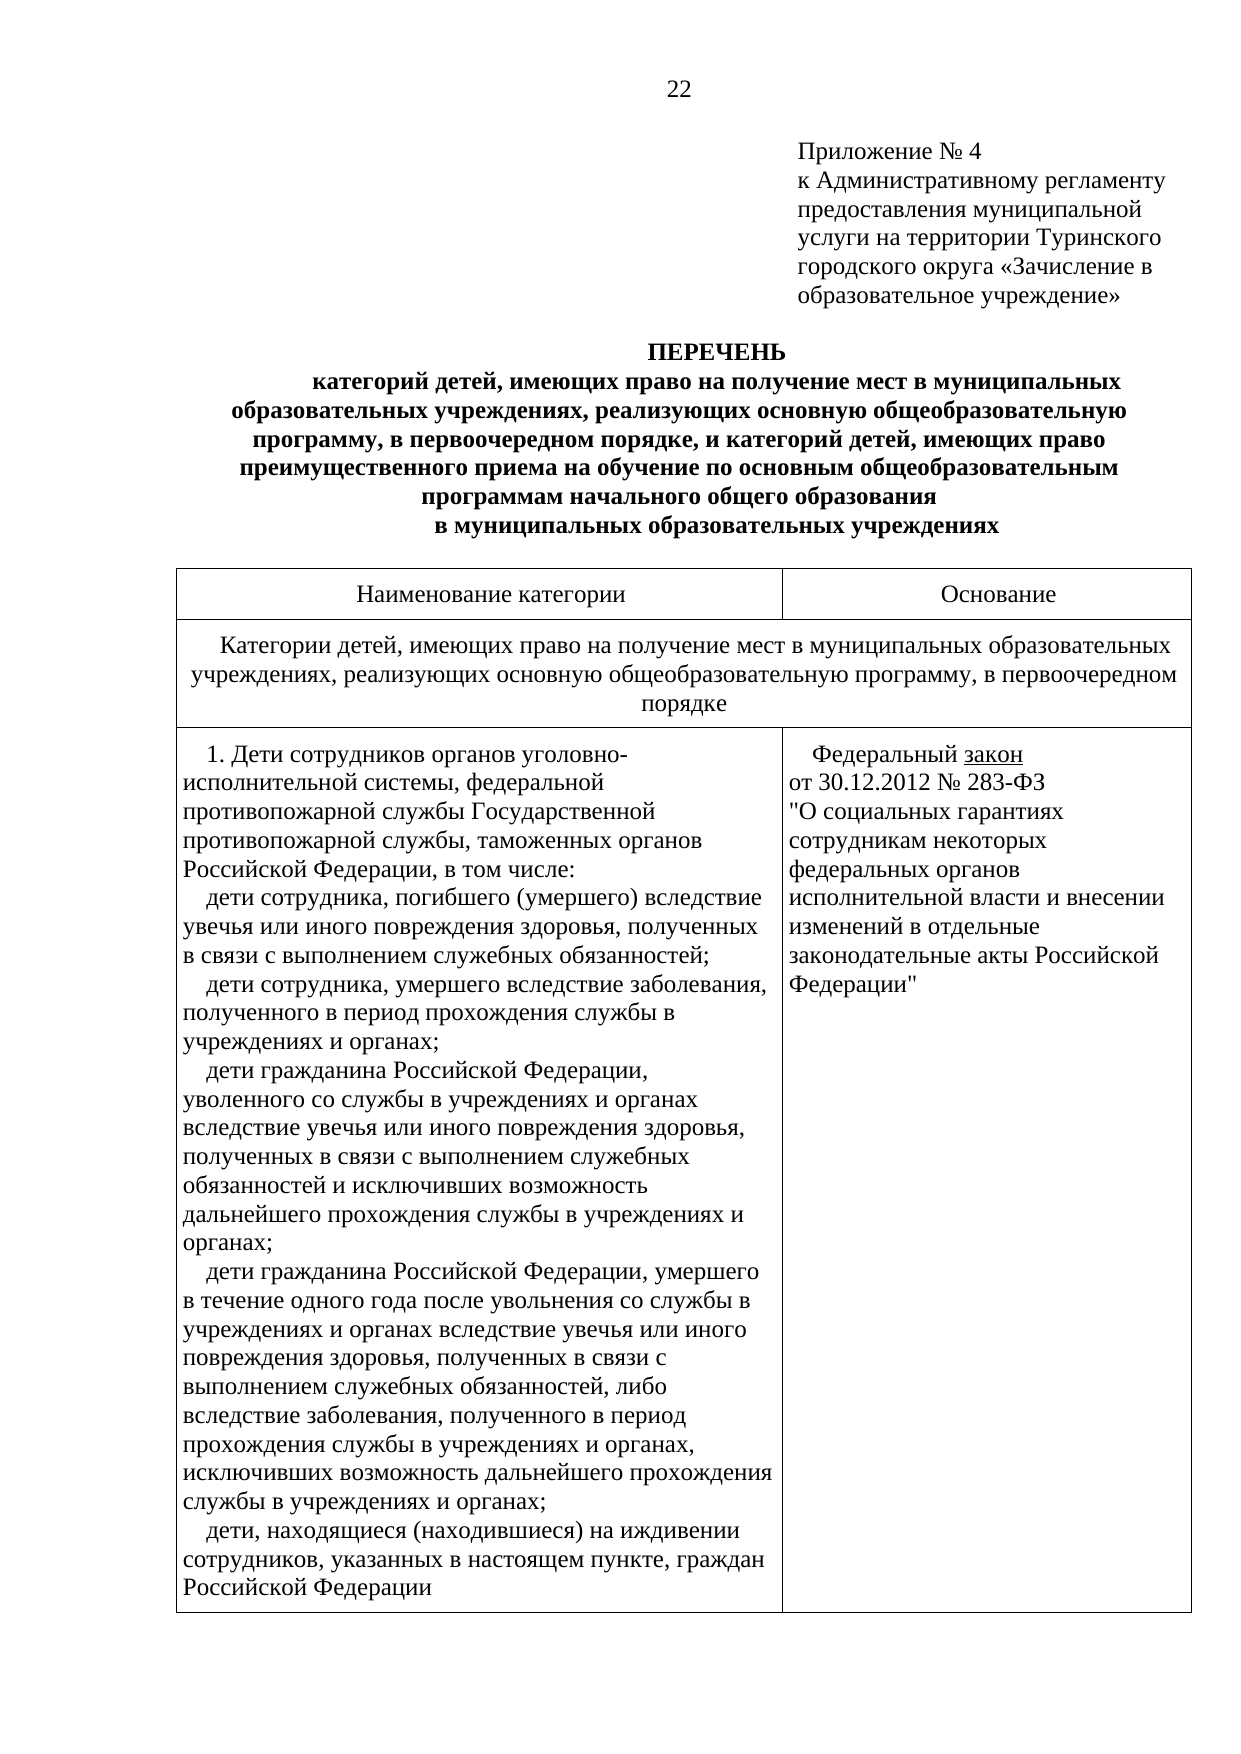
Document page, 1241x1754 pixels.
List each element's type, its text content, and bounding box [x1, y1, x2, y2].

table_header Основание [783, 569, 1191, 618]
table_header Наименование категории [177, 569, 782, 618]
text к Административному регламенту предоставления муниципальной услуги на территории Туринского городского округа «Зачисление в образовательное учреждение» [797, 165, 1181, 309]
text категорий детей, имеющих право на получение мест в муниципальных образовательных учреждениях, реализующих основную общеобразовательную программу, в первоочередном порядке, и категорий детей, имеющих право преимущественного приема на обучение по основным общеобразовательным программам начального общего образования [177, 366, 1181, 510]
text в муниципальных образовательных учреждениях [177, 510, 1181, 539]
text ПЕРЕЧЕНЬ [177, 337, 1181, 366]
table_cell Категории детей, имеющих право на получение мест в муниципальных образовательных учреждениях, реализующих основную общеобразовательную программу, в первоочередном порядке [177, 620, 1191, 727]
text Приложение № 4 [797, 136, 1181, 165]
table_cell Федеральный закон от 30.12.2012 № 283-ФЗ "О социальных гарантиях сотрудникам некоторых федеральных органов исполнительной власти и внесении изменений в отдельные законодательные акты Российской Федерации" [783, 728, 1191, 1612]
table_cell 1. Дети сотрудников органов уголовно-исполнительной системы, федеральной противопожарной службы Государственной противопожарной службы, таможенных органов Российской Федерации, в том числе: дети сотрудника, погибшего (умершего) вследствие увечья или иного повреждения здоровья, полученных в связи с выполнением служебных обязанностей; дети сотрудника, умершего вследствие заболевания, полученного в период прохождения службы в учреждениях и органах; дети гражданина Российской Федерации, уволенного со службы в учреждениях и органах вследствие увечья или иного повреждения здоровья, полученных в связи с выполнением служебных обязанностей и исключивших возможность дальнейшего прохождения службы в учреждениях и органах; дети гражданина Российской Федерации, умершего в течение одного года после увольнения со службы в учреждениях и органах вследствие увечья или иного повреждения здоровья, полученных в связи с выполнением служебных обязанностей, либо вследствие заболевания, полученного в период прохождения службы в учреждениях и органах, исключивших возможность дальнейшего прохождения службы в учреждениях и органах; дети, находящиеся (находившиеся) на иждивении сотрудников, указанных в настоящем пункте, граждан Российской Федерации [177, 728, 782, 1612]
